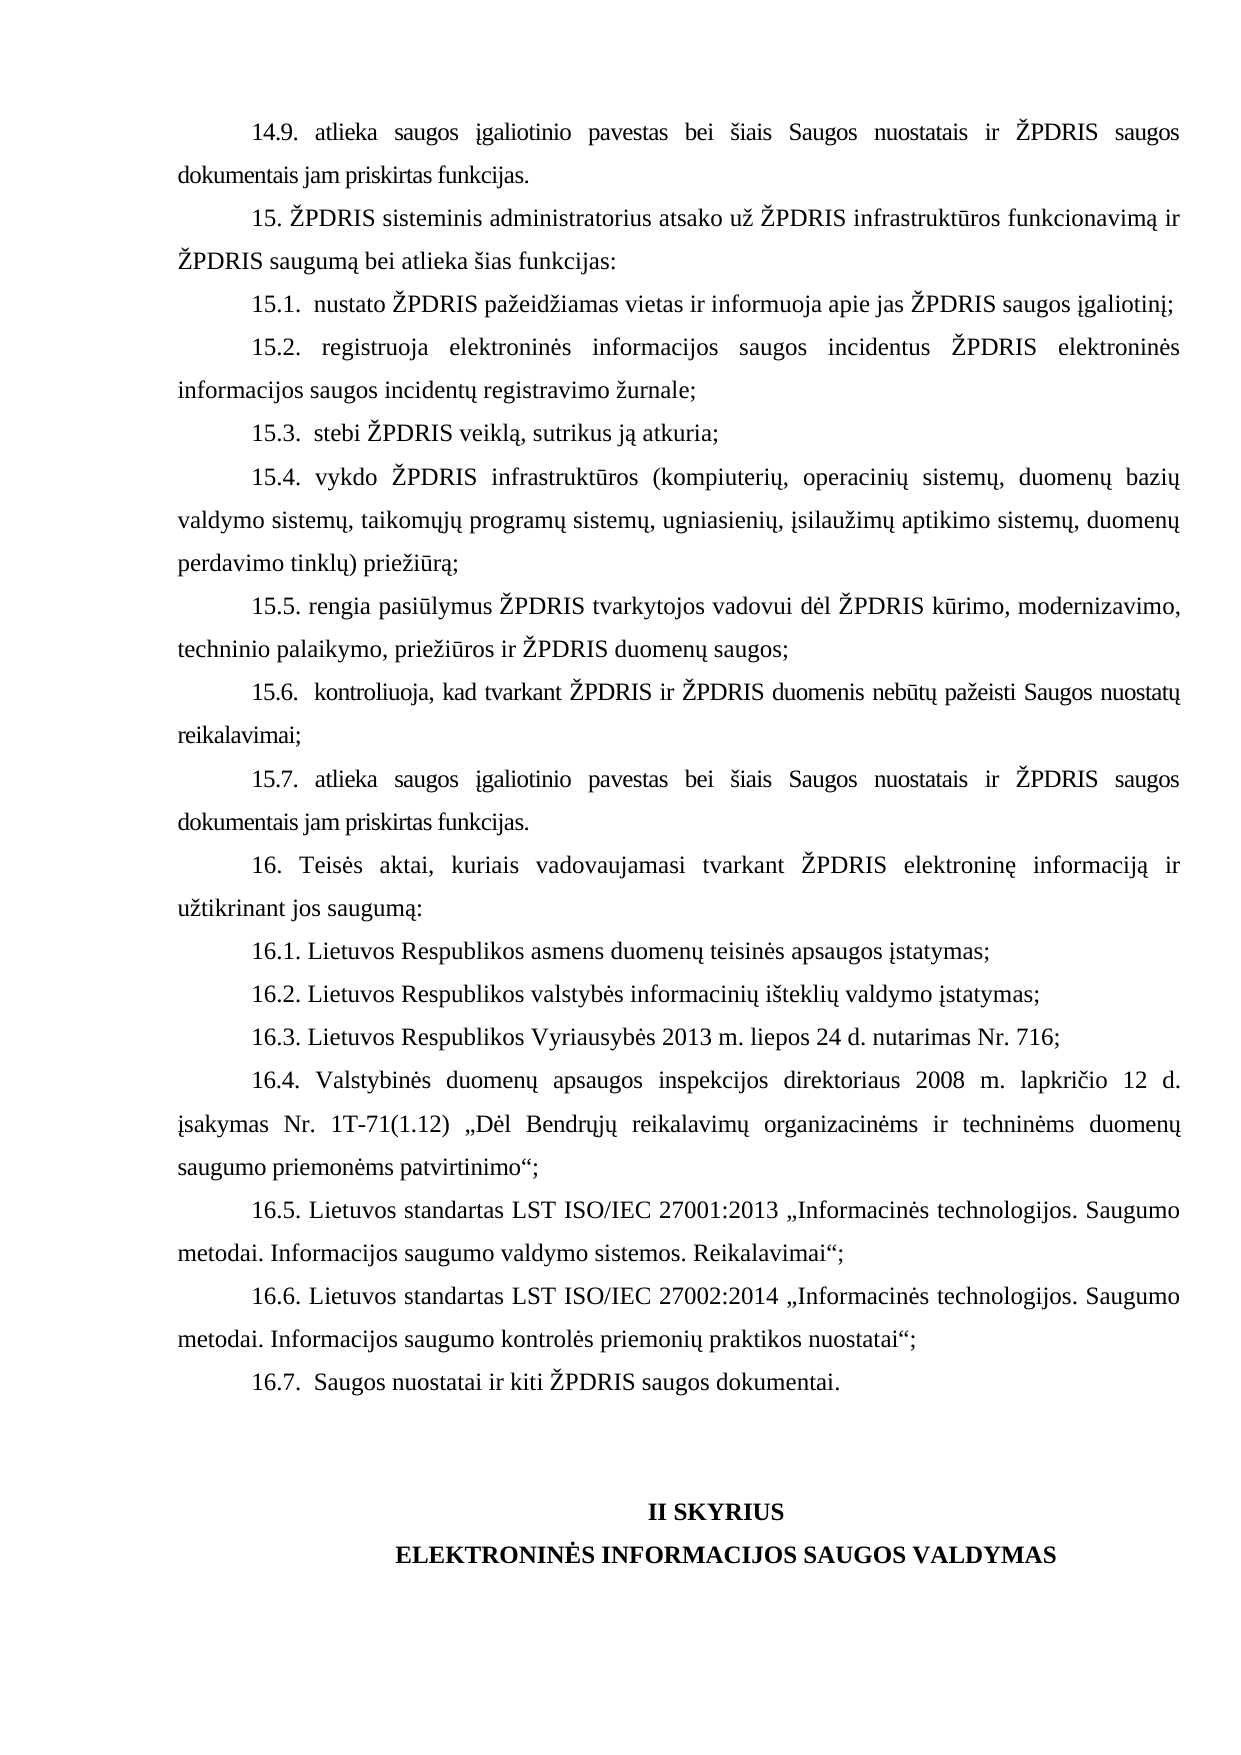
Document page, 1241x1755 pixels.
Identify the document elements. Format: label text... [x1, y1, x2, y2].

text 16.7. Saugos nuostatai ir kiti ŽPDRIS saugos dokumentai. [177, 1367, 1181, 1396]
text 15.4. vykdo ŽPDRIS infrastruktūros (kompiuterių, operacinių sistemų, duomenų bazių valdymo sistemų, taikomųjų programų sistemų, ugniasienių, įsilaužimų aptikimo sistemų, duomenų perdavimo tinklų) priežiūrą; [177, 462, 1181, 577]
text 16.2. Lietuvos Respublikos valstybės informacinių išteklių valdymo įstatymas; [177, 979, 1181, 1008]
text 15.7. atlieka saugos įgaliotinio pavestas bei šiais Saugos nuostatais ir ŽPDRIS saugos dokumentais jam priskirtas funkcijas. [177, 764, 1181, 836]
text 15.5. rengia pasiūlymus ŽPDRIS tvarkytojos vadovui dėl ŽPDRIS kūrimo, modernizavimo, techninio palaikymo, priežiūros ir ŽPDRIS duomenų saugos; [177, 591, 1181, 663]
text 15. ŽPDRIS sisteminis administratorius atsako už ŽPDRIS infrastruktūros funkcionavimą ir ŽPDRIS saugumą bei atlieka šias funkcijas: [177, 203, 1181, 275]
text 14.9. atlieka saugos įgaliotinio pavestas bei šiais Saugos nuostatais ir ŽPDRIS saugos dokumentais jam priskirtas funkcijas. [177, 117, 1181, 188]
text 15.2. registruoja elektroninės informacijos saugos incidentus ŽPDRIS elektroninės informacijos saugos incidentų registravimo žurnale; [177, 332, 1181, 404]
text 15.3. stebi ŽPDRIS veiklą, sutrikus ją atkuria; [177, 418, 1181, 447]
text 16.5. Lietuvos standartas LST ISO/IEC 27001:2013 „Informacinės technologijos. Saugumo metodai. Informacijos saugumo valdymo sistemos. Reikalavimai“; [177, 1195, 1181, 1267]
text 16.3. Lietuvos Respublikos Vyriausybės 2013 m. liepos 24 d. nutarimas Nr. 716; [177, 1022, 1181, 1051]
text ELEKTRONINĖS INFORMACIJOS SAUGOS VALDYMAS [177, 1540, 1181, 1569]
text II SKYRIUS [177, 1497, 1181, 1526]
text 15.6. kontroliuoja, kad tvarkant ŽPDRIS ir ŽPDRIS duomenis nebūtų pažeisti Saugos nuostatų reikalavimai; [177, 677, 1181, 749]
text 16.4. Valstybinės duomenų apsaugos inspekcijos direktoriaus 2008 m. lapkričio 12 d. įsakymas Nr. 1T-71(1.12) „Dėl Bendrųjų reikalavimų organizacinėms ir techninėms duomenų saugumo priemonėms patvirtinimo“; [177, 1066, 1181, 1181]
text 15.1. nustato ŽPDRIS pažeidžiamas vietas ir informuoja apie jas ŽPDRIS saugos įgaliotinį; [177, 289, 1181, 318]
text 16.6. Lietuvos standartas LST ISO/IEC 27002:2014 „Informacinės technologijos. Saugumo metodai. Informacijos saugumo kontrolės priemonių praktikos nuostatai“; [177, 1281, 1181, 1353]
text 16.1. Lietuvos Respublikos asmens duomenų teisinės apsaugos įstatymas; [177, 936, 1181, 965]
text 16. Teisės aktai, kuriais vadovaujamasi tvarkant ŽPDRIS elektroninę informaciją ir užtikrinant jos saugumą: [177, 850, 1181, 922]
